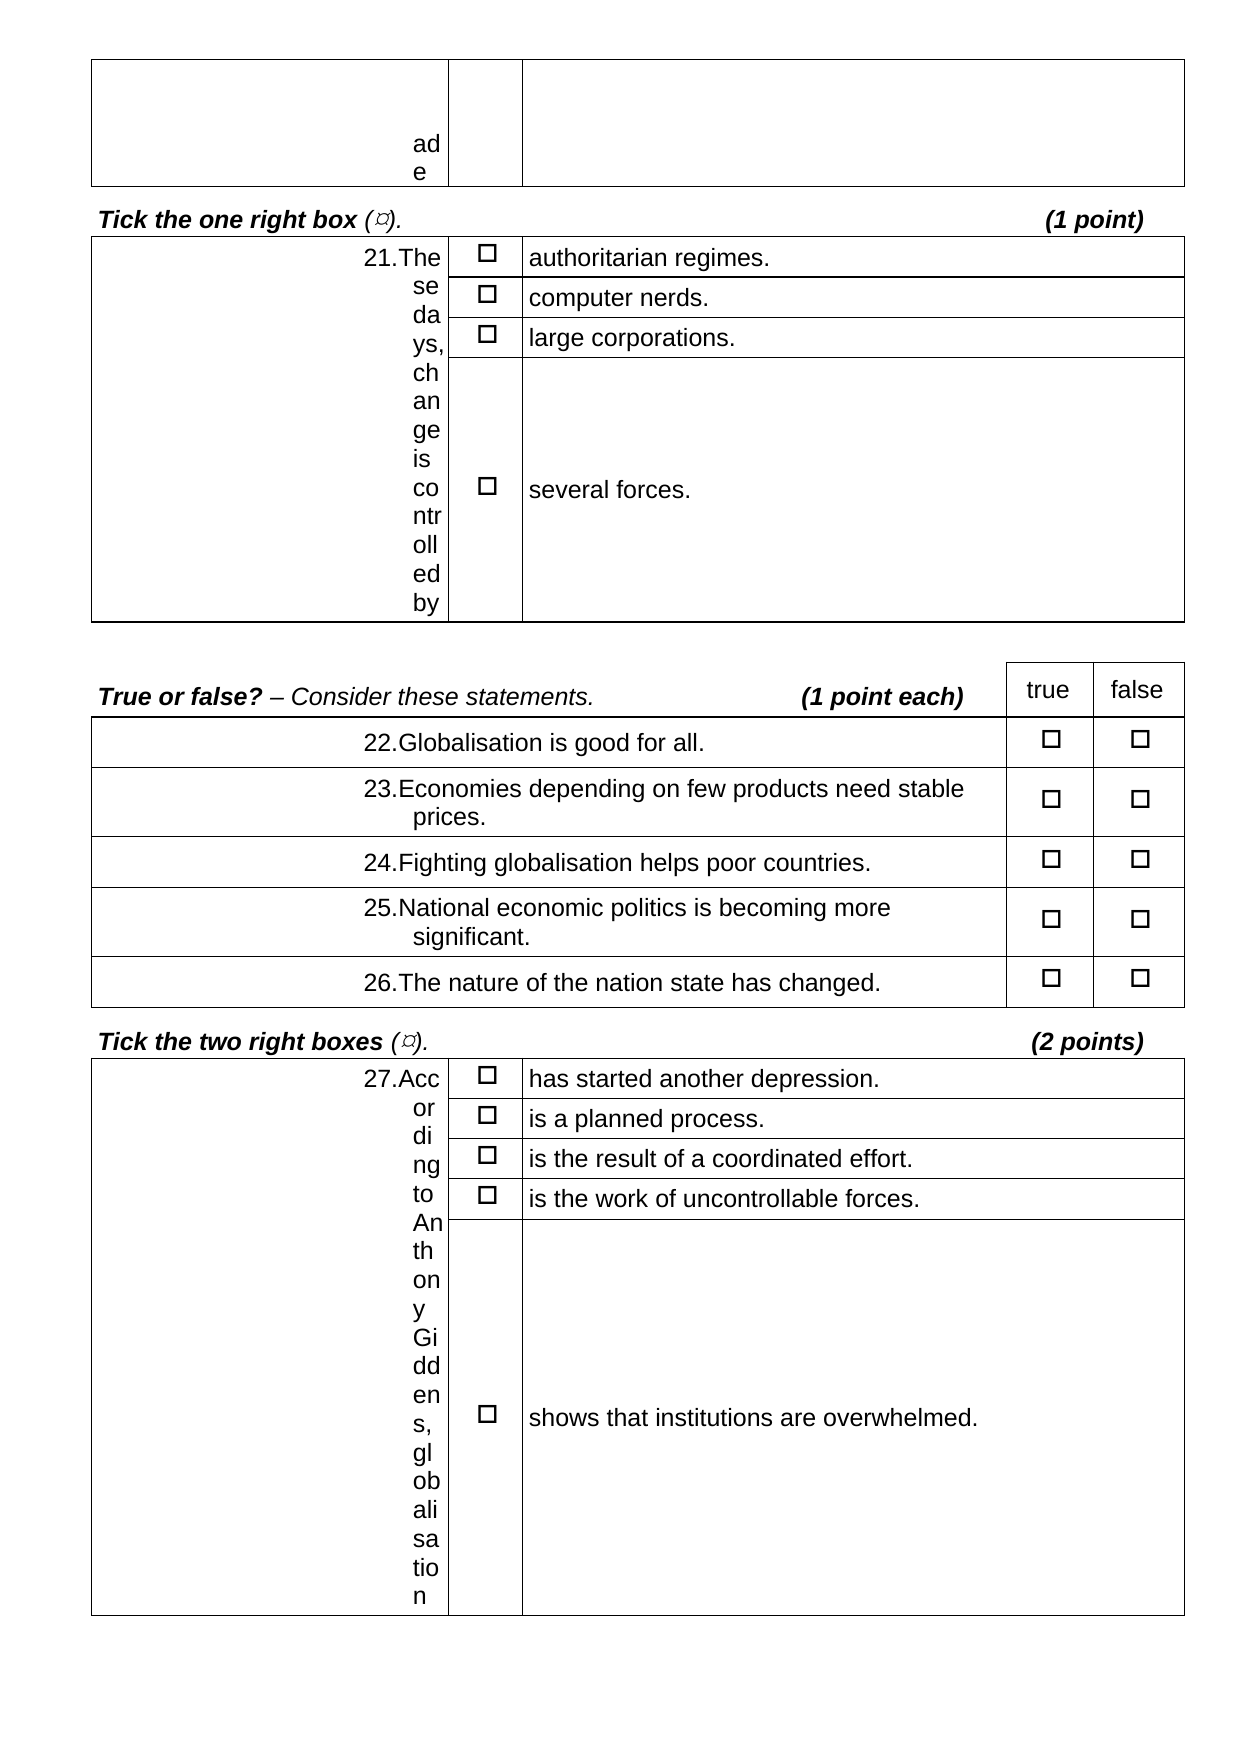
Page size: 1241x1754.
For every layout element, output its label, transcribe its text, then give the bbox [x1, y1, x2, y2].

table_cell has started another depression. [523, 1059, 1184, 1098]
table_cell According to statistics, inequality has made the [92, 60, 448, 186]
table_cell is a planned process. [523, 1099, 1184, 1138]
table_cell Fighting globalisation helps poor countries. [92, 837, 1006, 887]
table_cell [92, 623, 1184, 662]
table_cell  [1007, 957, 1093, 1007]
table_cell large corporations. [523, 318, 1184, 357]
table_cell Globalisation is good for all. [92, 718, 1006, 767]
table_cell  [449, 318, 522, 357]
table_cell  [449, 278, 522, 317]
table_cell  [449, 1139, 522, 1178]
table_cell These days, change is controlled by [92, 237, 448, 621]
table_cell computer nerds. [523, 278, 1184, 317]
table_cell  [449, 237, 522, 276]
table_cell According to Anthony Giddens, globalisation [92, 1059, 448, 1615]
table_cell  [1007, 718, 1093, 767]
table_cell  [449, 1099, 522, 1138]
table_cell [523, 60, 1184, 186]
table_cell Tick the two right boxes (). (2 points) [92, 1008, 1184, 1058]
table_cell false [1094, 663, 1184, 716]
table_cell  [1094, 837, 1184, 887]
table_cell  [1007, 888, 1093, 956]
table_cell shows that institutions are overwhelmed. [523, 1220, 1184, 1615]
table_cell  [1007, 768, 1093, 836]
table_cell is the work of uncontrollable forces. [523, 1179, 1184, 1218]
table_cell  [1094, 957, 1184, 1007]
table_cell  [449, 1179, 522, 1218]
table_cell true [1007, 663, 1093, 716]
table_cell authoritarian regimes. [523, 237, 1184, 276]
table_cell  [1094, 888, 1184, 956]
table_cell several forces. [523, 358, 1184, 621]
table_cell Tick the one right box (). (1 point) [92, 187, 1184, 236]
table_cell  [449, 1059, 522, 1098]
table_cell Economies depending on few products need stable prices. [92, 768, 1006, 836]
table_cell  [1094, 718, 1184, 767]
table_cell  [449, 1220, 522, 1615]
table_cell [449, 60, 522, 186]
table_cell is the result of a coordinated effort. [523, 1139, 1184, 1178]
table_cell The nature of the nation state has changed. [92, 957, 1006, 1007]
table_cell True or false? – Consider these statements. (1 point each) [92, 662, 1006, 716]
table_cell  [1094, 768, 1184, 836]
table_cell [92, 1616, 1184, 1656]
table_cell National economic politics is becoming more significant. [92, 888, 1006, 956]
table_cell  [1007, 837, 1093, 887]
table_cell  [449, 358, 522, 621]
